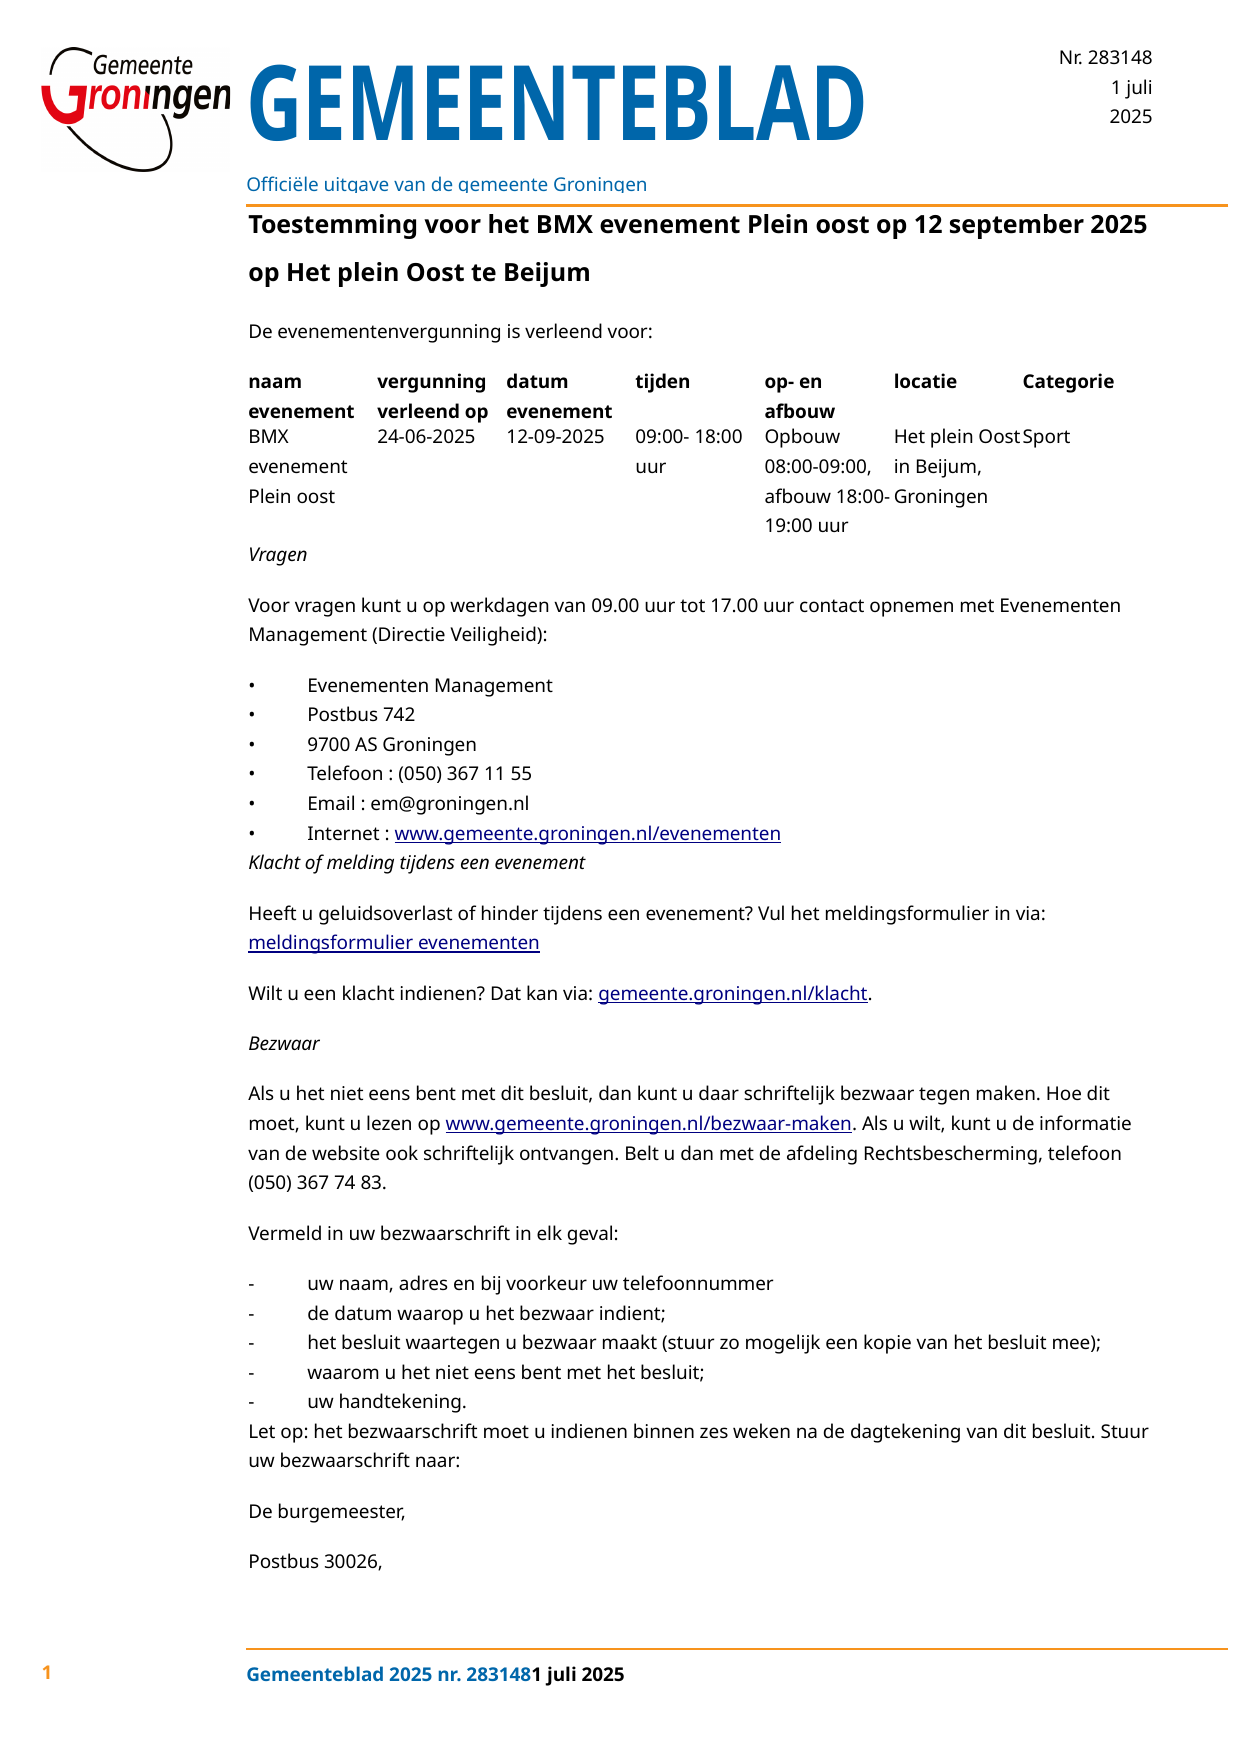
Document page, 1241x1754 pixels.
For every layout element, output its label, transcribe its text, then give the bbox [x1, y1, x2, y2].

text Bezwaar [248, 1030, 1152, 1056]
table_cell 09:00- 18:00 uur [635, 424, 764, 538]
table_cell Opbouw 08:00-09:00, afbouw 18:00-19:00 uur [764, 424, 893, 538]
table_cell 12-09-2025 [506, 424, 635, 538]
list Telefoon : (050) 367 11 55 [248, 761, 1152, 786]
text Vermeld in uw bezwaarschrift in elk geval: [248, 1220, 1152, 1246]
table_header locatie [894, 369, 1022, 424]
table_cell Sport [1023, 424, 1152, 538]
table_cell BMX evenement Plein oost [248, 424, 377, 538]
list Evenementen Management [248, 672, 1152, 698]
table_header datum evenement [506, 369, 635, 424]
list waarom u het niet eens bent met het besluit; [248, 1359, 1152, 1385]
list de datum waarop u het bezwaar indient; [248, 1300, 1152, 1326]
list uw handtekening. [248, 1388, 1152, 1414]
picture [41, 47, 231, 172]
text Als u het niet eens bent met dit besluit, dan kunt u daar schriftelijk bezwaar tegen maken. Hoe dit moet, kunt u lezen op www.gemeente.groningen.nl/bezwaar-maken. Als u wilt, kunt u de informatie van de website ook schriftelijk ontvangen. Belt u dan met de afdeling Rechtsbescherming, telefoon (050) 367 74 83. [248, 1081, 1152, 1195]
text Let op: het bezwaarschrift moet u indienen binnen zes weken na de dagtekening van dit besluit. Stuur uw bezwaarschrift naar: [248, 1418, 1152, 1473]
list uw naam, adres en bij voorkeur uw telefoonnummer [248, 1270, 1152, 1296]
table_cell Het plein Oost in Beijum, Groningen [894, 424, 1022, 538]
list het besluit waartegen u bezwaar maakt (stuur zo mogelijk een kopie van het besluit mee); [248, 1329, 1152, 1355]
text Wilt u een klacht indienen? Dat kan via: gemeente.groningen.nl/klacht. [248, 980, 1152, 1006]
table_header naam evenement [248, 369, 377, 424]
text Vragen [248, 541, 1152, 567]
table_header tijden [635, 369, 764, 424]
table_header Categorie [1023, 369, 1152, 424]
list Email : em@groningen.nl [248, 790, 1152, 816]
list Internet : www.gemeente.groningen.nl/evenementen [248, 820, 1152, 846]
text Voor vragen kunt u op werkdagen van 09.00 uur tot 17.00 uur contact opnemen met Evenementen Management (Directie Veiligheid): [248, 592, 1152, 647]
list 9700 AS Groningen [248, 731, 1152, 757]
text De burgemeester, [248, 1498, 1152, 1524]
text De evenementenvergunning is verleend voor: [248, 318, 1152, 344]
text Klacht of melding tijdens een evenement [248, 849, 1152, 875]
text Postbus 30026, [248, 1548, 1152, 1574]
table_header vergunning verleend op [377, 369, 506, 424]
table_header op- en afbouw [764, 369, 893, 424]
list Postbus 742 [248, 701, 1152, 727]
text Heeft u geluidsoverlast of hinder tijdens een evenement? Vul het meldingsformulier in via: meldingsformulier evenementen [248, 900, 1152, 955]
table_cell 24-06-2025 [377, 424, 506, 538]
text Toestemming voor het BMX evenement Plein oost op 12 september 2025 op Het plein Oost te Beijum [248, 207, 1152, 288]
